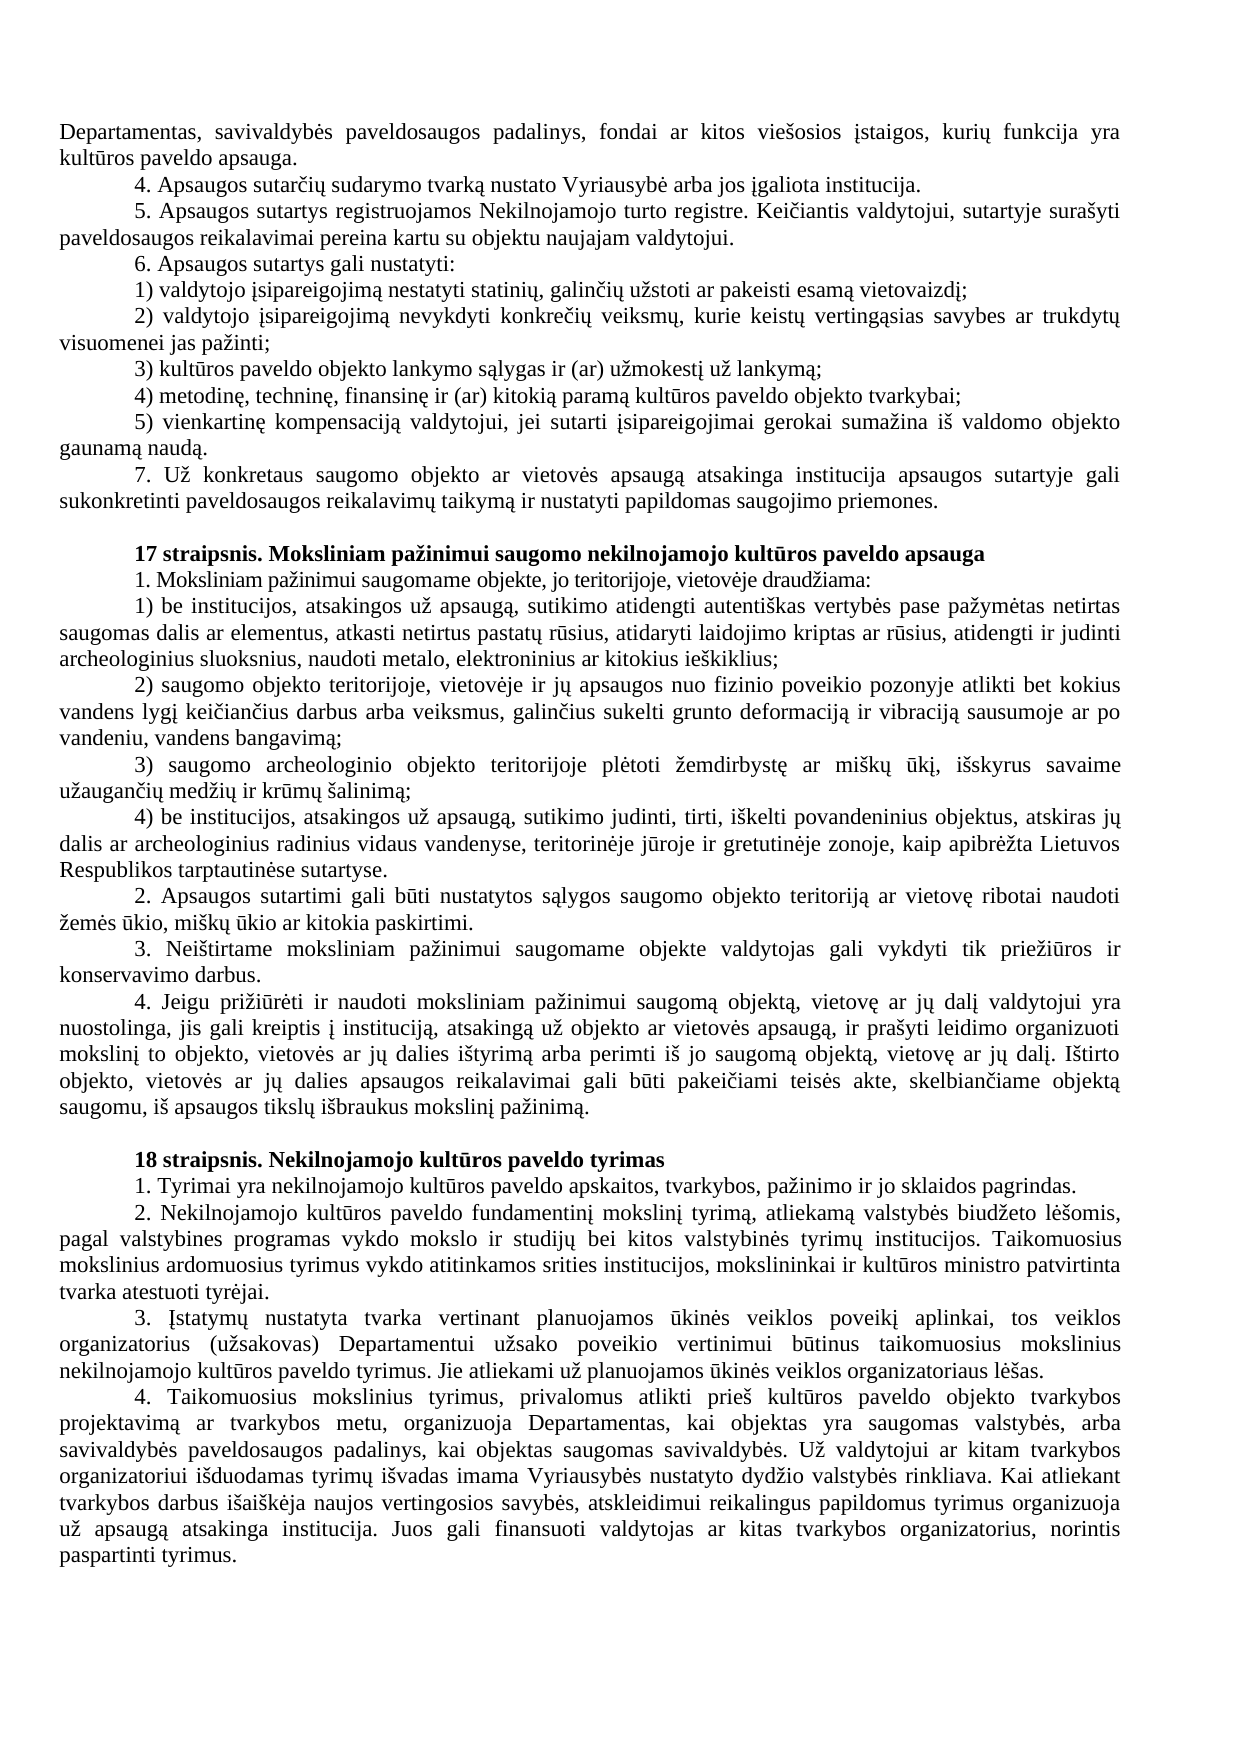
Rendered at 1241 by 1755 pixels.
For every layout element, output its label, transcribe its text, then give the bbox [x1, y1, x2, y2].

text 7. Už konkretaus saugomo objekto ar vietovės apsaugą atsakinga institucija apsaugos sutartyje gali sukonkretinti paveldosaugos reikalavimų taikymą ir nustatyti papildomas saugojimo priemones. [59, 461, 1122, 513]
text 1. Tyrimai yra nekilnojamojo kultūros paveldo apskaitos, tvarkybos, pažinimo ir jo sklaidos pagrindas. [59, 1172, 1122, 1199]
text 2. Apsaugos sutartimi gali būti nustatytos sąlygos saugomo objekto teritoriją ar vietovę ribotai naudoti žemės ūkio, miškų ūkio ar kitokia paskirtimi. [59, 882, 1122, 935]
text 3. Neištirtame moksliniam pažinimui saugomame objekte valdytojas gali vykdyti tik priežiūros ir konservavimo darbus. [59, 935, 1122, 988]
text 4. Apsaugos sutarčių sudarymo tvarką nustato Vyriausybė arba jos įgaliota institucija. [59, 171, 1122, 197]
text 1) be institucijos, atsakingos už apsaugą, sutikimo atidengti autentiškas vertybės pase pažymėtas netirtas saugomas dalis ar elementus, atkasti netirtus pastatų rūsius, atidaryti laidojimo kriptas ar rūsius, atidengti ir judinti archeologinius sluoksnius, naudoti metalo, elektroninius ar kitokius ieškiklius; [59, 592, 1122, 672]
text 5) vienkartinę kompensaciją valdytojui, jei sutarti įsipareigojimai gerokai sumažina iš valdomo objekto gaunamą naudą. [59, 408, 1122, 461]
text 3) saugomo archeologinio objekto teritorijoje plėtoti žemdirbystę ar miškų ūkį, išskyrus savaime užaugančių medžių ir krūmų šalinimą; [59, 751, 1122, 803]
text Departamentas, savivaldybės paveldosaugos padalinys, fondai ar kitos viešosios įstaigos, kurių funkcija yra kultūros paveldo apsauga. [59, 118, 1122, 171]
text 4. Taikomuosius mokslinius tyrimus, privalomus atlikti prieš kultūros paveldo objekto tvarkybos projektavimą ar tvarkybos metu, organizuoja Departamentas, kai objektas yra saugomas valstybės, arba savivaldybės paveldosaugos padalinys, kai objektas saugomas savivaldybės. Už valdytojui ar kitam tvarkybos organizatoriui išduodamas tyrimų išvadas imama Vyriausybės nustatyto dydžio valstybės rinkliava. Kai atliekant tvarkybos darbus išaiškėja naujos vertingosios savybės, atskleidimui reikalingus papildomus tyrimus organizuoja už apsaugą atsakinga institucija. Juos gali finansuoti valdytojas ar kitas tvarkybos organizatorius, norintis paspartinti tyrimus. [59, 1383, 1122, 1568]
text 4. Jeigu prižiūrėti ir naudoti moksliniam pažinimui saugomą objektą, vietovę ar jų dalį valdytojui yra nuostolinga, jis gali kreiptis į instituciją, atsakingą už objekto ar vietovės apsaugą, ir prašyti leidimo organizuoti mokslinį to objekto, vietovės ar jų dalies ištyrimą arba perimti iš jo saugomą objektą, vietovę ar jų dalį. Ištirto objekto, vietovės ar jų dalies apsaugos reikalavimai gali būti pakeičiami teisės akte, skelbiančiame objektą saugomu, iš apsaugos tikslų išbraukus mokslinį pažinimą. [59, 988, 1122, 1119]
subtitle 18 straipsnis. Nekilnojamojo kultūros paveldo tyrimas [59, 1146, 1122, 1172]
text 5. Apsaugos sutartys registruojamos Nekilnojamojo turto registre. Keičiantis valdytojui, sutartyje surašyti paveldosaugos reikalavimai pereina kartu su objektu naujajam valdytojui. [59, 197, 1122, 250]
text 4) be institucijos, atsakingos už apsaugą, sutikimo judinti, tirti, iškelti povandeninius objektus, atskiras jų dalis ar archeologinius radinius vidaus vandenyse, teritorinėje jūroje ir gretutinėje zonoje, kaip apibrėžta Lietuvos Respublikos tarptautinėse sutartyse. [59, 803, 1122, 882]
text 1) valdytojo įsipareigojimą nestatyti statinių, galinčių užstoti ar pakeisti esamą vietovaizdį; [59, 276, 1122, 303]
text 2) valdytojo įsipareigojimą nevykdyti konkrečių veiksmų, kurie keistų vertingąsias savybes ar trukdytų visuomenei jas pažinti; [59, 303, 1122, 355]
text 3) kultūros paveldo objekto lankymo sąlygas ir (ar) užmokestį už lankymą; [59, 355, 1122, 382]
text 2. Nekilnojamojo kultūros paveldo fundamentinį mokslinį tyrimą, atliekamą valstybės biudžeto lėšomis, pagal valstybines programas vykdo mokslo ir studijų bei kitos valstybinės tyrimų institucijos. Taikomuosius mokslinius ardomuosius tyrimus vykdo atitinkamos srities institucijos, mokslininkai ir kultūros ministro patvirtinta tvarka atestuoti tyrėjai. [59, 1199, 1122, 1304]
subtitle 17 straipsnis. Moksliniam pažinimui saugomo nekilnojamojo kultūros paveldo apsauga [134, 540, 1122, 566]
text 4) metodinę, techninę, finansinę ir (ar) kitokią paramą kultūros paveldo objekto tvarkybai; [59, 382, 1122, 408]
text 3. Įstatymų nustatyta tvarka vertinant planuojamos ūkinės veiklos poveikį aplinkai, tos veiklos organizatorius (užsakovas) Departamentui užsako poveikio vertinimui būtinus taikomuosius mokslinius nekilnojamojo kultūros paveldo tyrimus. Jie atliekami už planuojamos ūkinės veiklos organizatoriaus lėšas. [59, 1304, 1122, 1383]
text 2) saugomo objekto teritorijoje, vietovėje ir jų apsaugos nuo fizinio poveikio pozonyje atlikti bet kokius vandens lygį keičiančius darbus arba veiksmus, galinčius sukelti grunto deformaciją ir vibraciją sausumoje ar po vandeniu, vandens bangavimą; [59, 672, 1122, 751]
text 6. Apsaugos sutartys gali nustatyti: [59, 250, 1122, 276]
text 1. Moksliniam pažinimui saugomame objekte, jo teritorijoje, vietovėje draudžiama: [59, 566, 1122, 592]
